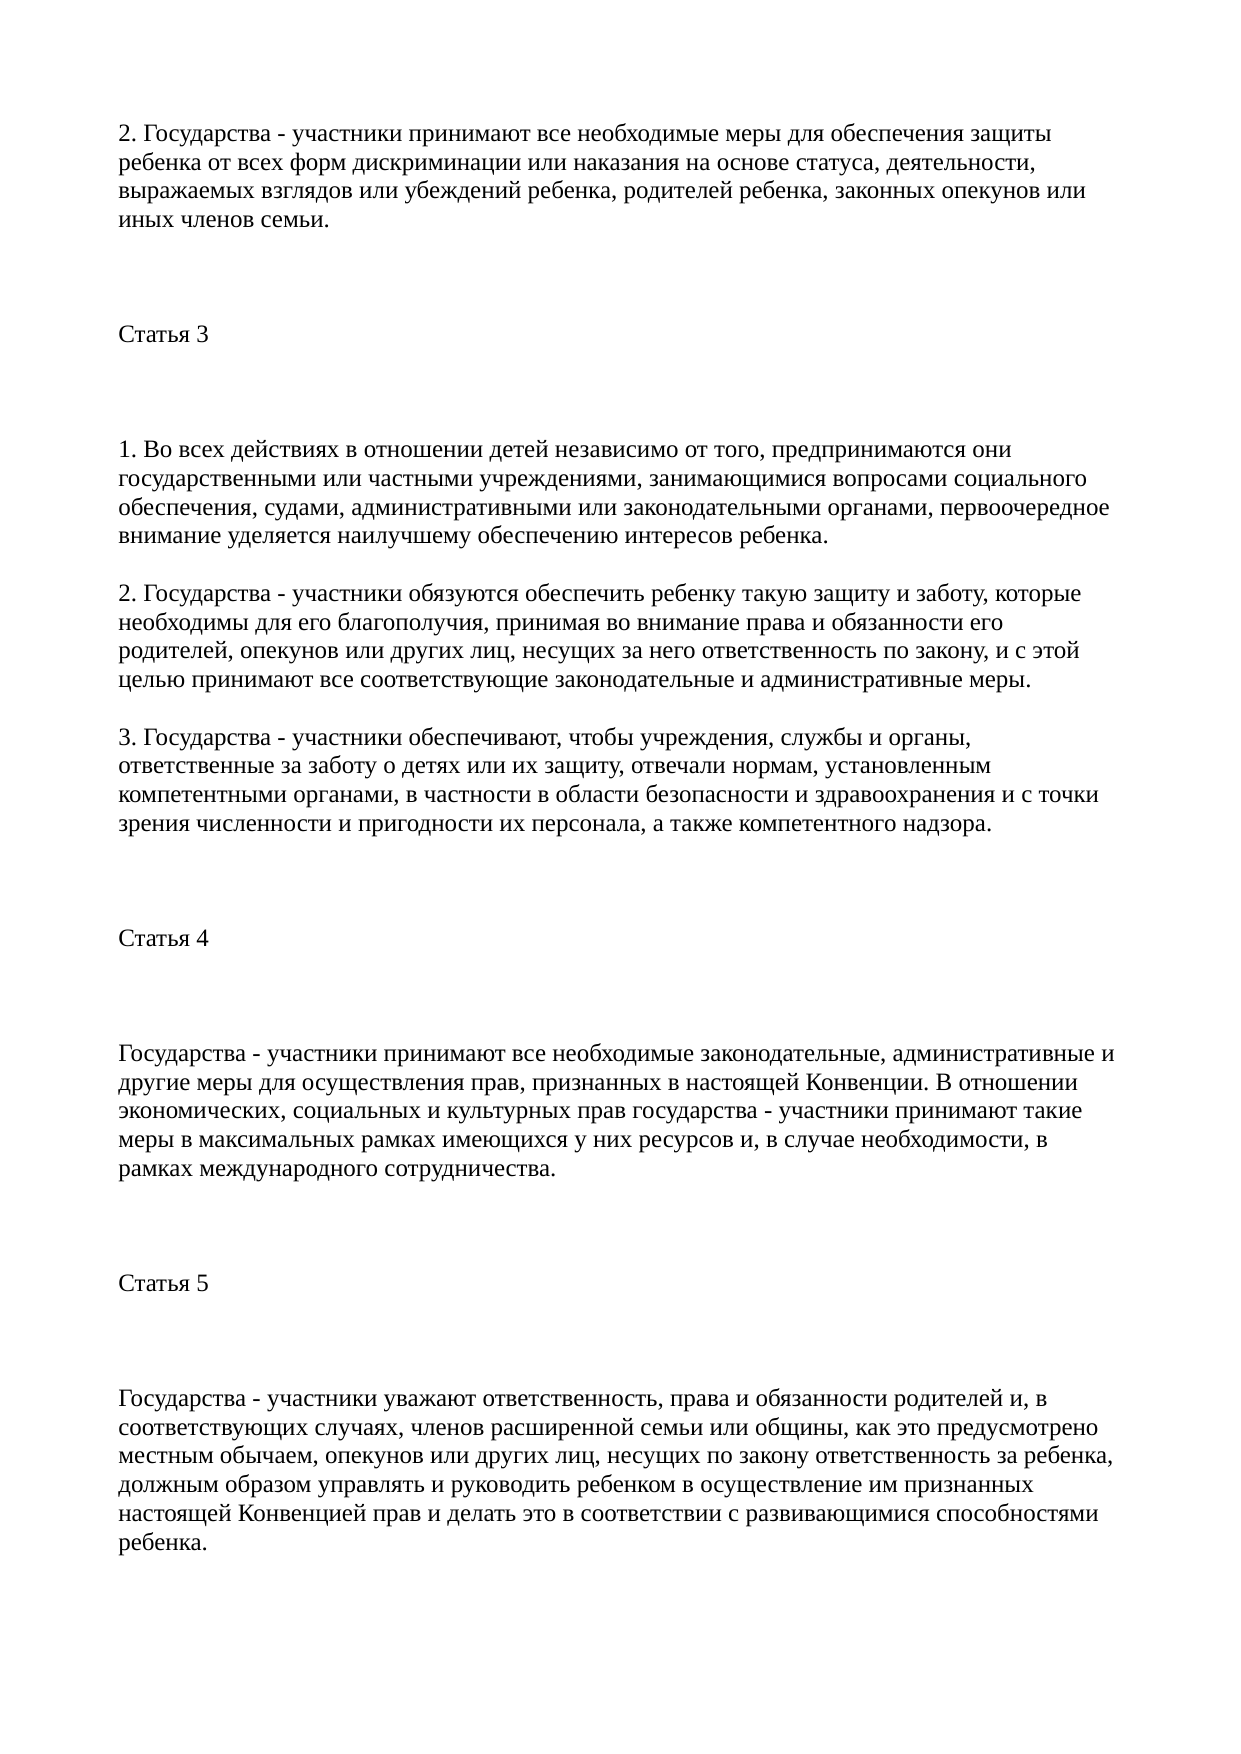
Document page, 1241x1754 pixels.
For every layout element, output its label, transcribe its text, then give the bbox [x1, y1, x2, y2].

text Статья 3 [118, 319, 1122, 348]
text Статья 5 [118, 1268, 1122, 1297]
text 1. Во всех действиях в отношении детей независимо от того, предпринимаются они государственными или частными учреждениями, занимающимися вопросами социального обеспечения, судами, административными или законодательными органами, первоочередное внимание уделяется наилучшему обеспечению интересов ребенка. [118, 434, 1122, 549]
text Государства - участники принимают все необходимые законодательные, административные и другие меры для осуществления прав, признанных в настоящей Конвенции. В отношении экономических, социальных и культурных прав государства - участники принимают такие меры в максимальных рамках имеющихся у них ресурсов и, в случае необходимости, в рамках международного сотрудничества. [118, 1038, 1122, 1182]
text 2. Государства - участники обязуются обеспечить ребенку такую защиту и заботу, которые необходимы для его благополучия, принимая во внимание права и обязанности его родителей, опекунов или других лиц, несущих за него ответственность по закону, и с этой целью принимают все соответствующие законодательные и административные меры. [118, 578, 1122, 693]
text 3. Государства - участники обеспечивают, чтобы учреждения, службы и органы, ответственные за заботу о детях или их защиту, отвечали нормам, установленным компетентными органами, в частности в области безопасности и здравоохранения и с точки зрения численности и пригодности их персонала, а также компетентного надзора. [118, 722, 1122, 837]
text Статья 4 [118, 923, 1122, 952]
text Государства - участники уважают ответственность, права и обязанности родителей и, в соответствующих случаях, членов расширенной семьи или общины, как это предусмотрено местным обычаем, опекунов или других лиц, несущих по закону ответственность за ребенка, должным образом управлять и руководить ребенком в осуществление им признанных настоящей Конвенцией прав и делать это в соответствии с развивающимися способностями ребенка. [118, 1383, 1122, 1556]
text 2. Государства - участники принимают все необходимые меры для обеспечения защиты ребенка от всех форм дискриминации или наказания на основе статуса, деятельности, выражаемых взглядов или убеждений ребенка, родителей ребенка, законных опекунов или иных членов семьи. [118, 118, 1122, 233]
